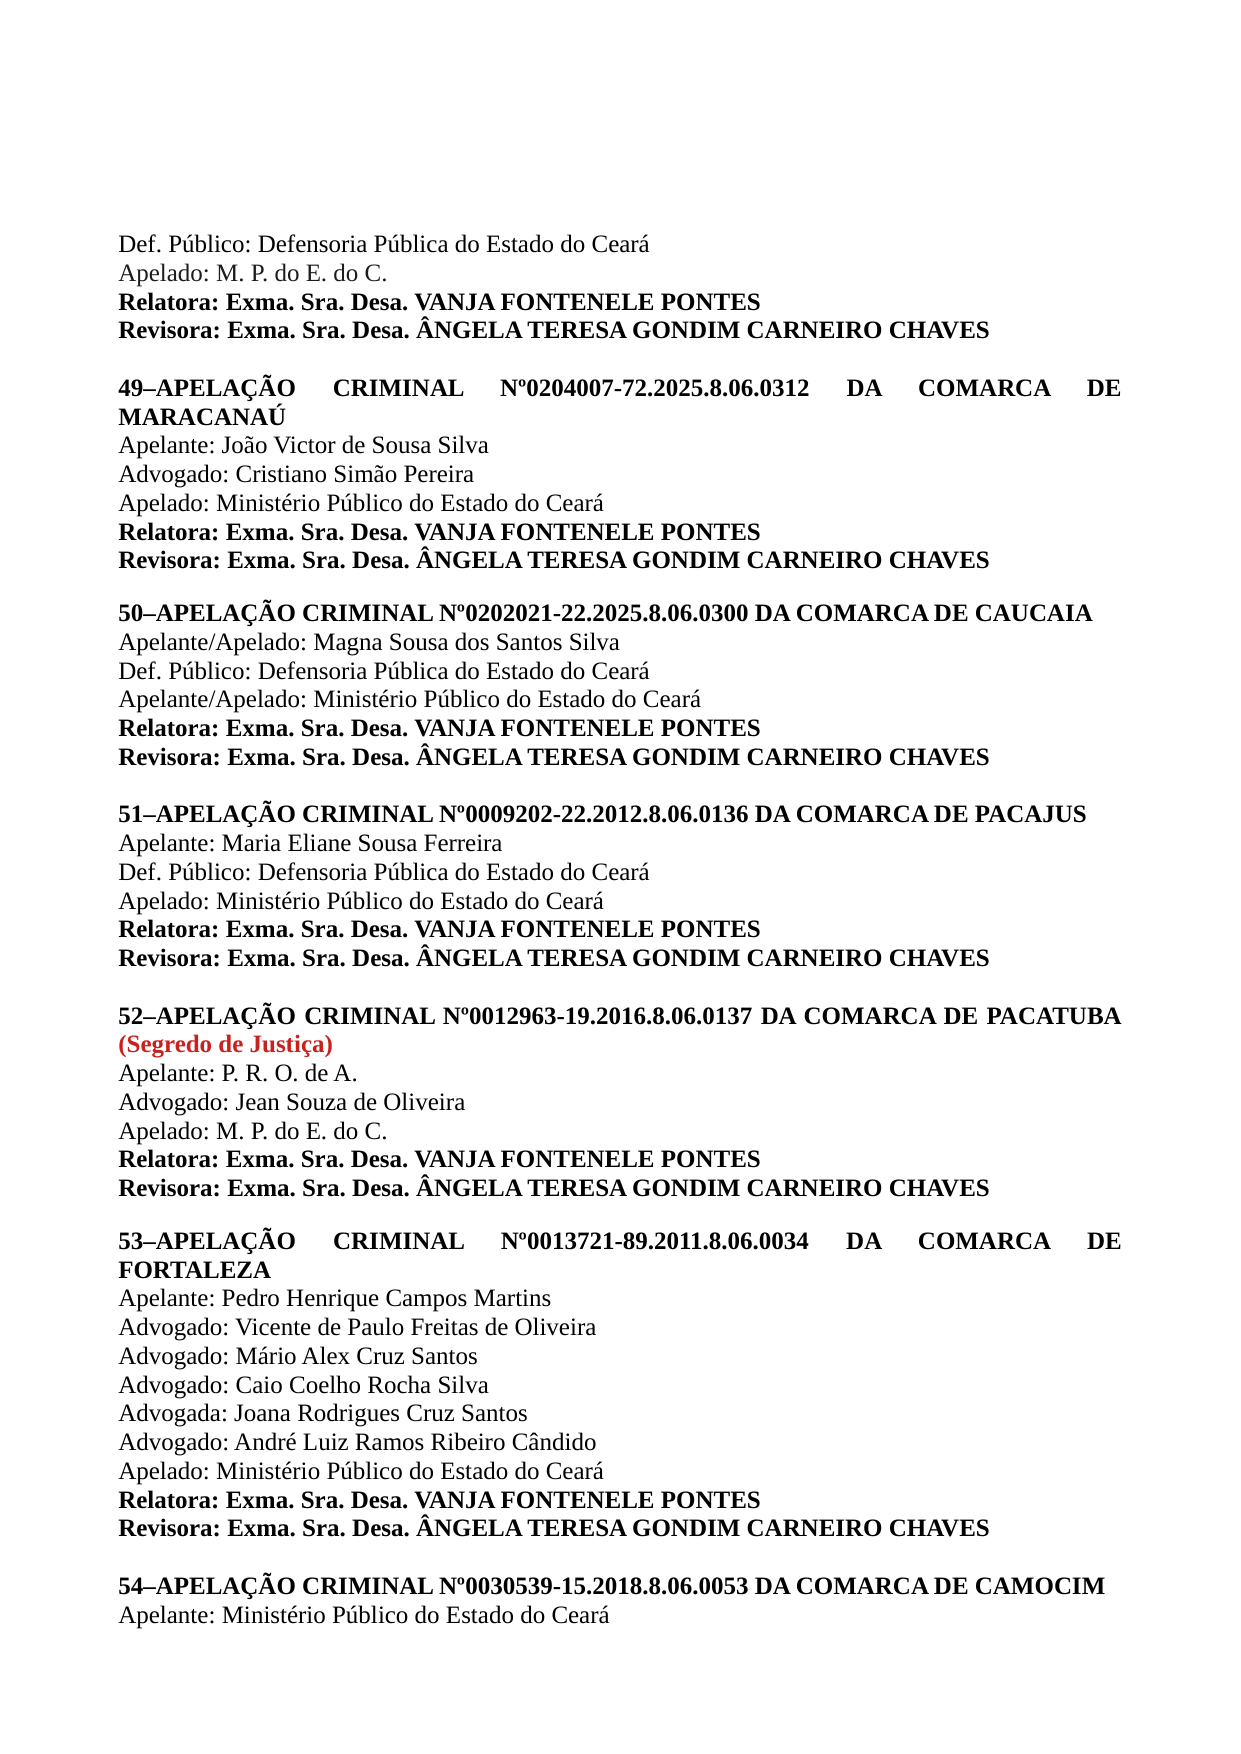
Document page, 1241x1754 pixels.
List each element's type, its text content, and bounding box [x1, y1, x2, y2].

text Revisora: Exma. Sra. Desa. ÂNGELA TERESA GONDIM CARNEIRO CHAVES [118, 1513, 1122, 1542]
text 52–APELAÇÃO CRIMINAL Nº0012963-19.2016.8.06.0137 DA COMARCA DE PACATUBA (Segredo de Justiça) [118, 1001, 1122, 1058]
text Apelante: Ministério Público do Estado do Ceará [118, 1600, 1122, 1628]
text 51–APELAÇÃO CRIMINAL Nº0009202-22.2012.8.06.0136 DA COMARCA DE PACAJUS [118, 799, 1122, 828]
text Advogado: Caio Coelho Rocha Silva [118, 1370, 1122, 1398]
text Relatora: Exma. Sra. Desa. VANJA FONTENELE PONTES [118, 914, 1122, 943]
text Revisora: Exma. Sra. Desa. ÂNGELA TERESA GONDIM CARNEIRO CHAVES [118, 315, 1122, 344]
text Apelante: João Victor de Sousa Silva [118, 430, 1122, 459]
text Def. Público: Defensoria Pública do Estado do Ceará [118, 229, 1122, 258]
text Advogada: Joana Rodrigues Cruz Santos [118, 1398, 1122, 1427]
text Revisora: Exma. Sra. Desa. ÂNGELA TERESA GONDIM CARNEIRO CHAVES [118, 943, 1122, 972]
text Advogado: Jean Souza de Oliveira [118, 1087, 1122, 1116]
text Apelado: Ministério Público do Estado do Ceará [118, 488, 1122, 517]
text Advogado: Vicente de Paulo Freitas de Oliveira [118, 1312, 1122, 1341]
text Apelante: Pedro Henrique Campos Martins [118, 1283, 1122, 1312]
text Def. Público: Defensoria Pública do Estado do Ceará [118, 857, 1122, 886]
text Apelado: Ministério Público do Estado do Ceará [118, 886, 1122, 914]
text Revisora: Exma. Sra. Desa. ÂNGELA TERESA GONDIM CARNEIRO CHAVES [118, 742, 1122, 771]
text Relatora: Exma. Sra. Desa. VANJA FONTENELE PONTES [118, 1144, 1122, 1173]
text 49–APELAÇÃO CRIMINAL Nº0204007-72.2025.8.06.0312 DA COMARCA DE MARACANAÚ [118, 373, 1122, 430]
text Apelado: M. P. do E. do C. [118, 1116, 1122, 1144]
text Apelante: P. R. O. de A. [118, 1058, 1122, 1087]
text Advogado: André Luiz Ramos Ribeiro Cândido [118, 1427, 1122, 1456]
text Apelado: Ministério Público do Estado do Ceará [118, 1456, 1122, 1485]
text Def. Público: Defensoria Pública do Estado do Ceará [118, 656, 1122, 684]
text Advogado: Cristiano Simão Pereira [118, 459, 1122, 488]
text Advogado: Mário Alex Cruz Santos [118, 1341, 1122, 1370]
text Apelante: Maria Eliane Sousa Ferreira [118, 828, 1122, 857]
text Apelante/Apelado: Ministério Público do Estado do Ceará [118, 684, 1122, 713]
text 50–APELAÇÃO CRIMINAL Nº0202021-22.2025.8.06.0300 DA COMARCA DE CAUCAIA [118, 598, 1122, 627]
text Relatora: Exma. Sra. Desa. VANJA FONTENELE PONTES [118, 517, 1122, 545]
text Revisora: Exma. Sra. Desa. ÂNGELA TERESA GONDIM CARNEIRO CHAVES [118, 1173, 1122, 1202]
text Apelado: M. P. do E. do C. [118, 258, 1122, 287]
text Revisora: Exma. Sra. Desa. ÂNGELA TERESA GONDIM CARNEIRO CHAVES [118, 545, 1122, 574]
text Relatora: Exma. Sra. Desa. VANJA FONTENELE PONTES [118, 287, 1122, 315]
text Apelante/Apelado: Magna Sousa dos Santos Silva [118, 627, 1122, 656]
text Relatora: Exma. Sra. Desa. VANJA FONTENELE PONTES [118, 713, 1122, 742]
text 53–APELAÇÃO CRIMINAL Nº0013721-89.2011.8.06.0034 DA COMARCA DE FORTALEZA [118, 1226, 1122, 1283]
text Relatora: Exma. Sra. Desa. VANJA FONTENELE PONTES [118, 1485, 1122, 1513]
text 54–APELAÇÃO CRIMINAL Nº0030539-15.2018.8.06.0053 DA COMARCA DE CAMOCIM [118, 1571, 1122, 1600]
